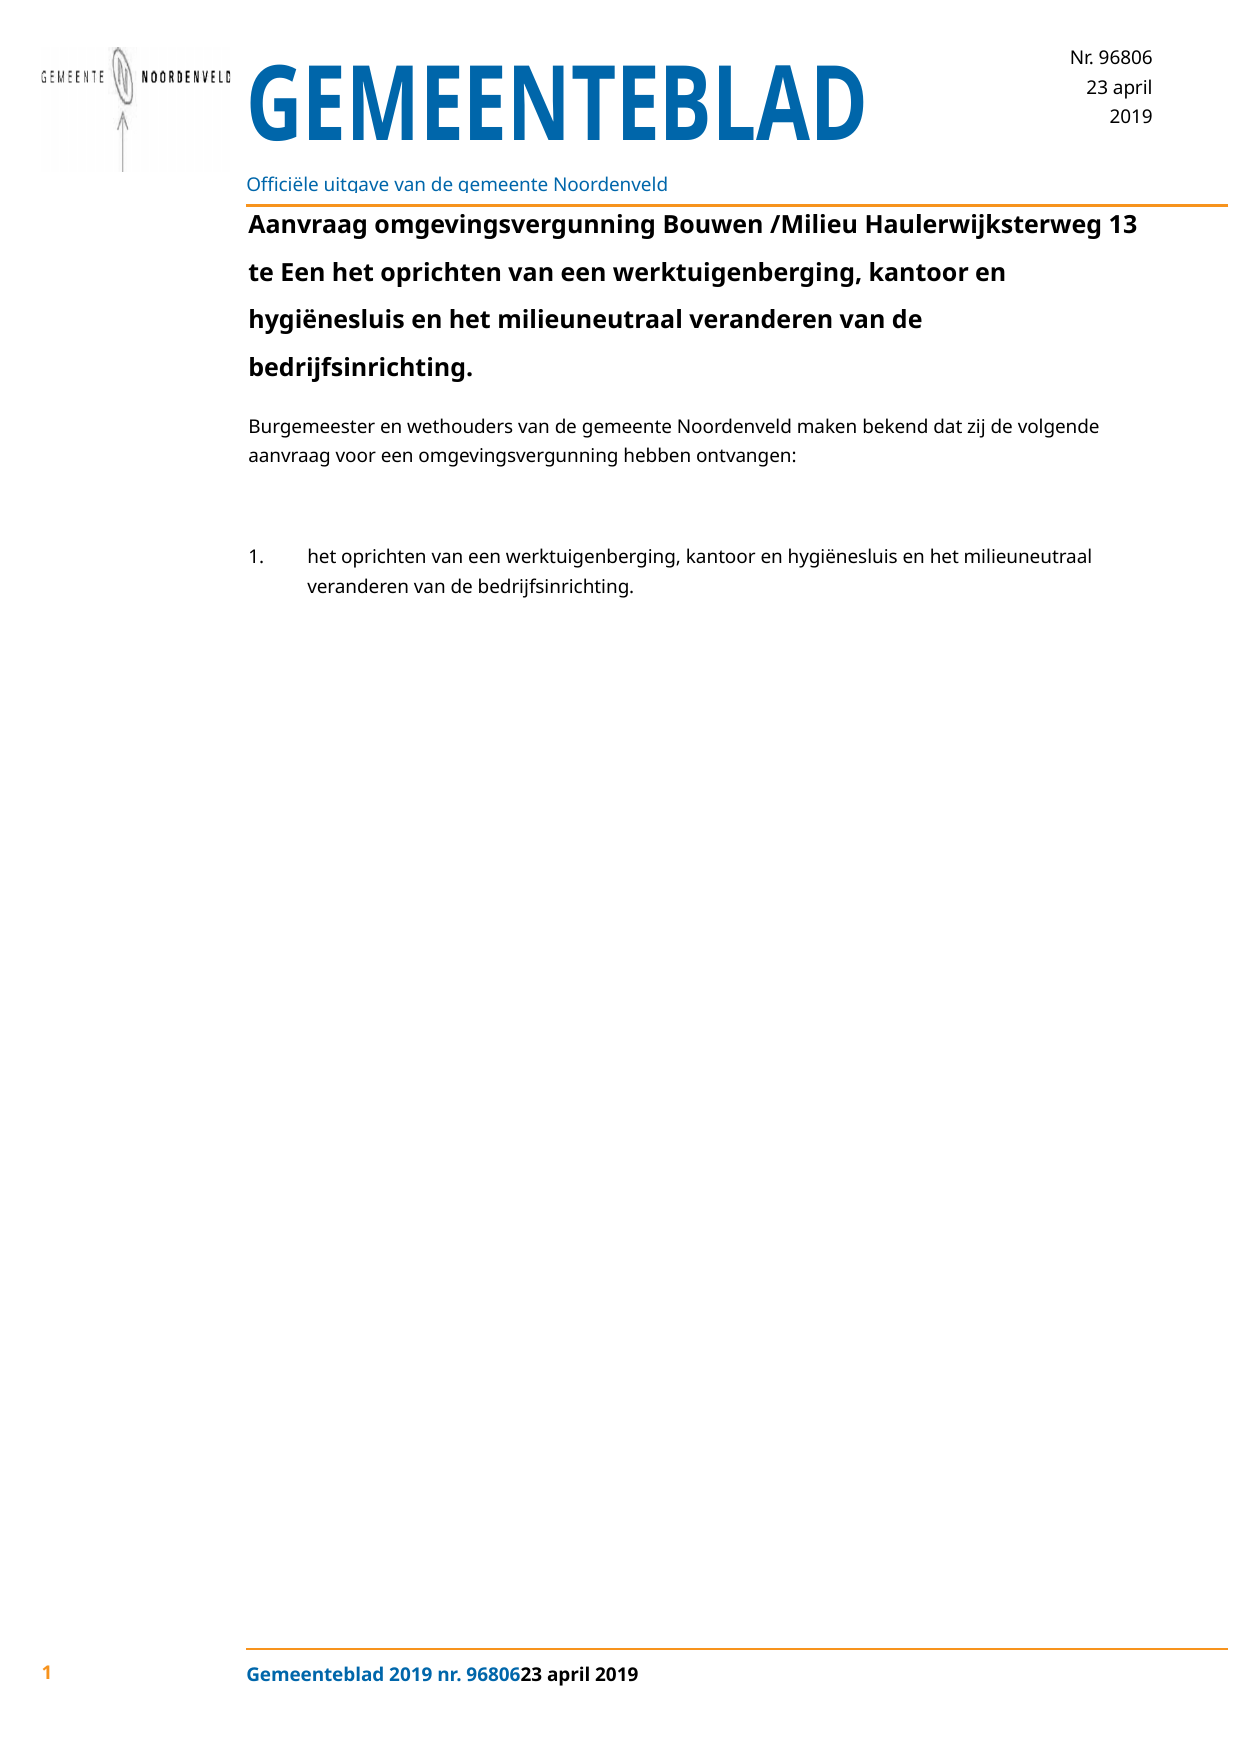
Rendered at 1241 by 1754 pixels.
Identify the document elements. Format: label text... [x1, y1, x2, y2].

picture [41, 47, 231, 172]
list het oprichten van een werktuigenberging, kantoor en hygiënesluis en het milieuneutraal veranderen van de bedrijfsinrichting. [248, 543, 1152, 599]
text Aanvraag omgevingsvergunning Bouwen /Milieu Haulerwijksterweg 13 te Een het oprichten van een werktuigenberging, kantoor en hygiënesluis en het milieuneutraal veranderen van de bedrijfsinrichting. [248, 207, 1152, 384]
text Burgemeester en wethouders van de gemeente Noordenveld maken bekend dat zij de volgende aanvraag voor een omgevingsvergunning hebben ontvangen: [248, 413, 1152, 468]
